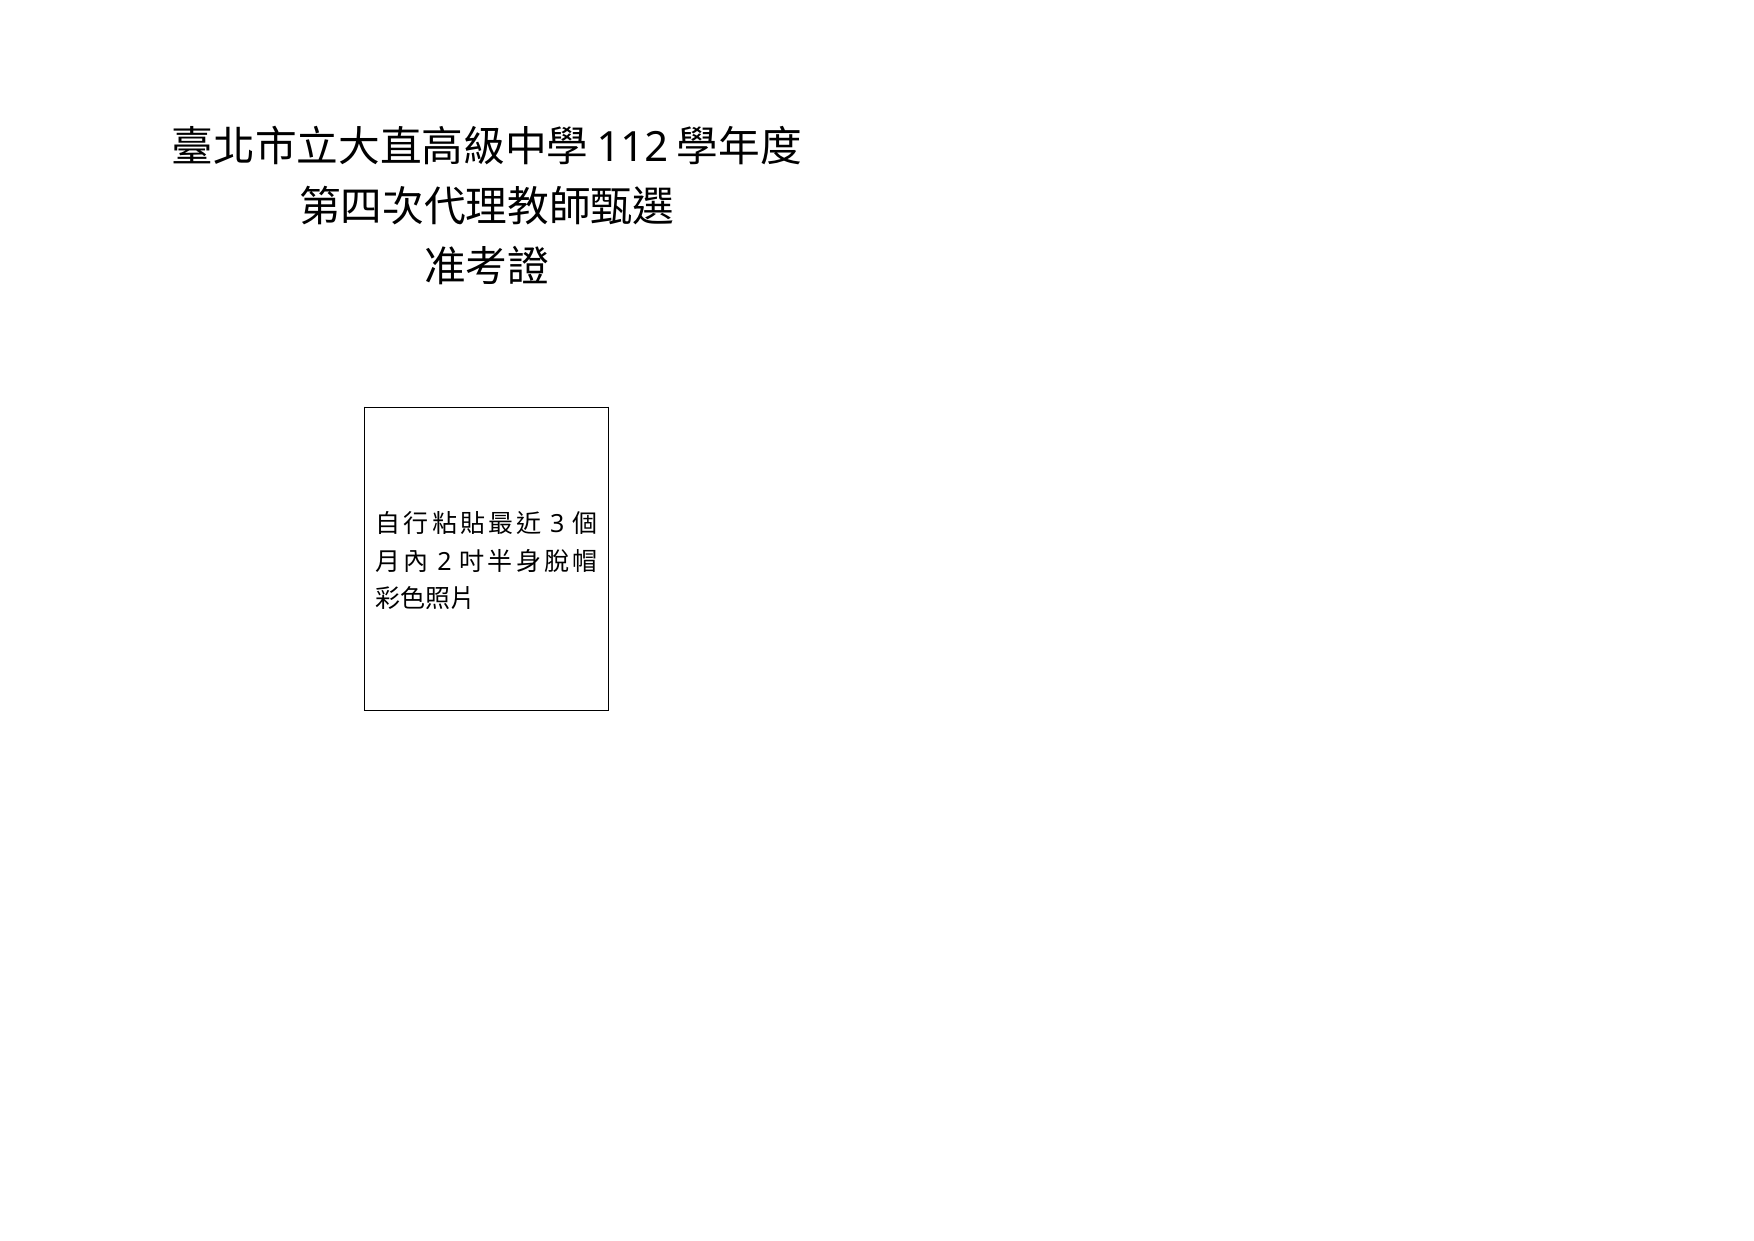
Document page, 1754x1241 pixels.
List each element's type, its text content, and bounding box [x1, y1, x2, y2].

text 准考證 [118, 233, 855, 294]
text 臺北市立大直高級中學112學年度 [118, 113, 855, 173]
text 第四次代理教師甄選 [118, 173, 855, 233]
table_header 自行粘貼最近3個月內2吋半身脫帽彩色照片 [365, 408, 608, 710]
